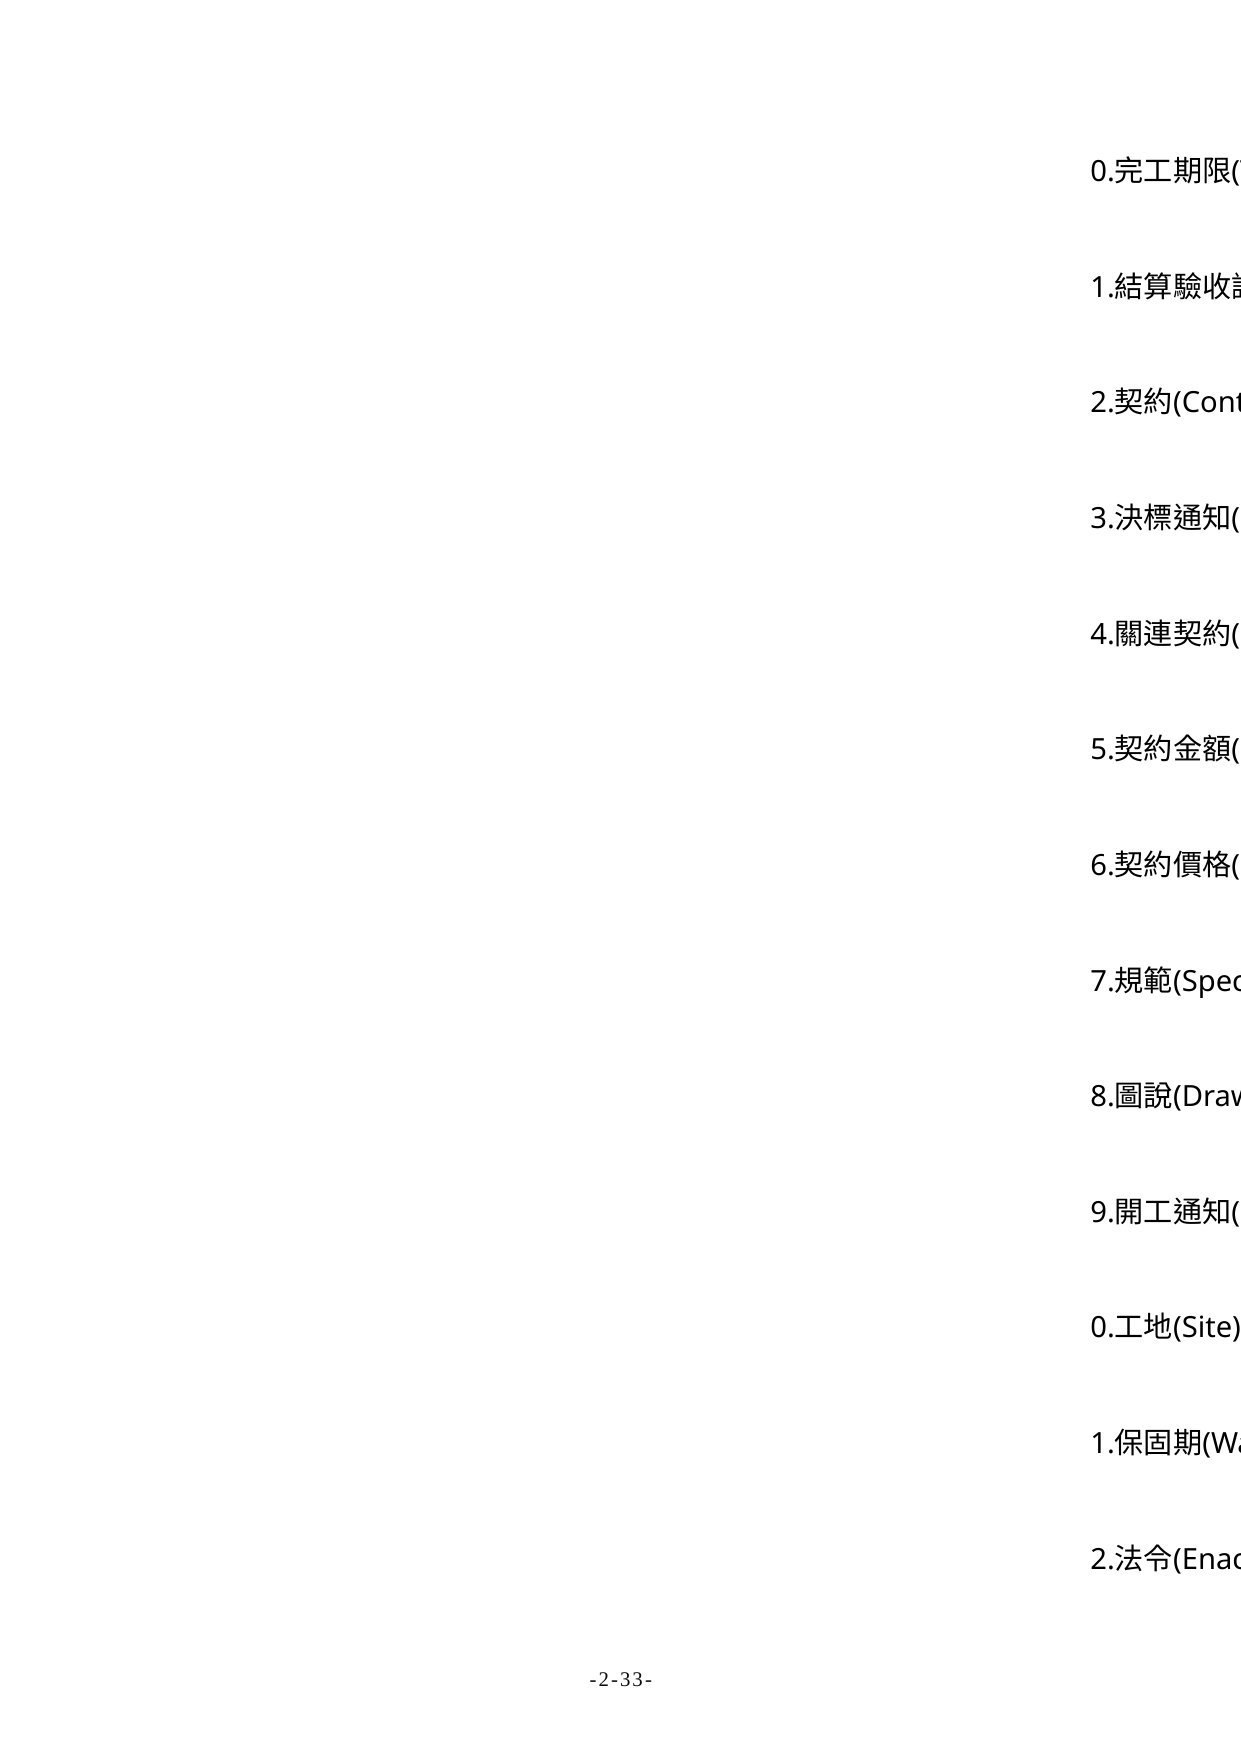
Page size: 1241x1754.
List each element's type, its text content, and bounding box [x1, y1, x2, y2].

text 22.契約(Contract)：係指主辦機關與承包商正式簽字成立之契約書，以及載明於契約書內之所有契約相關文件。 [1090, 329, 1240, 421]
text 31.保固期(Warranty Period)：係指契約規定承包商應承擔保固責任之一定期間。 [1090, 1369, 1240, 1462]
text 20.完工期限(Time For Completion)：係指由開工日起算，依照契約規定應完成本工程或工作之時限或日期。 [1090, 148, 1240, 190]
text 32.法令(Enactment)：係指法律、法規、命令及各主管機關之相關規章。 [1090, 1485, 1240, 1578]
text 24.關連契約(Designated Contract)：係指與本契約之履行有關連之其他相關契約。 [1090, 560, 1240, 653]
text 28.圖說(Drawings)：係指工程司依本契約提供承包商之設計圖樣及資料等，以及由承包商提出經工程司認可之施工圖樣及資料等。 [1090, 1022, 1240, 1115]
text 25.契約金額(Contract Sum)：係指經主辦機關與承包商簽定之契約書內所載明之總價。 [1090, 676, 1240, 768]
text 27.規範(Specifications)：係指列入本契約之工程規範(如一般條款、施工技術規範等)、特訂條款等，以及工程施工期間按契約規定所提出之其他規範與書面規定。 [1090, 907, 1240, 999]
text 21.結算驗收證明書(Hand Over Certificate)：係指工程或工作完工，驗收合格後由主辦機關所核發之證明書。 [1090, 213, 1240, 306]
text 26.契約價格(Contract Price)：係指契約書內所載明之各項金額之通稱(含契約單價、複價及總價)。 [1090, 791, 1240, 884]
text 23.決標通知(Notice Of Award, NOA)：係指為主辦機關發給得標者之書面通知。 [1090, 444, 1240, 537]
text 30.工地(Site)：係指為提供、安裝或辦理本工程所需場所之地面、地下、上方、其他依本契約規定可視為工地之場所或工程司依契約規定所同意之施工場所。 [1090, 1254, 1240, 1346]
text 29.開工通知(Notice To Proceed，NTP)：係指主辦機關或授權之代表人給予承包商之書面通知，指示承包商展開本契約之工程或工作。 [1090, 1138, 1240, 1231]
